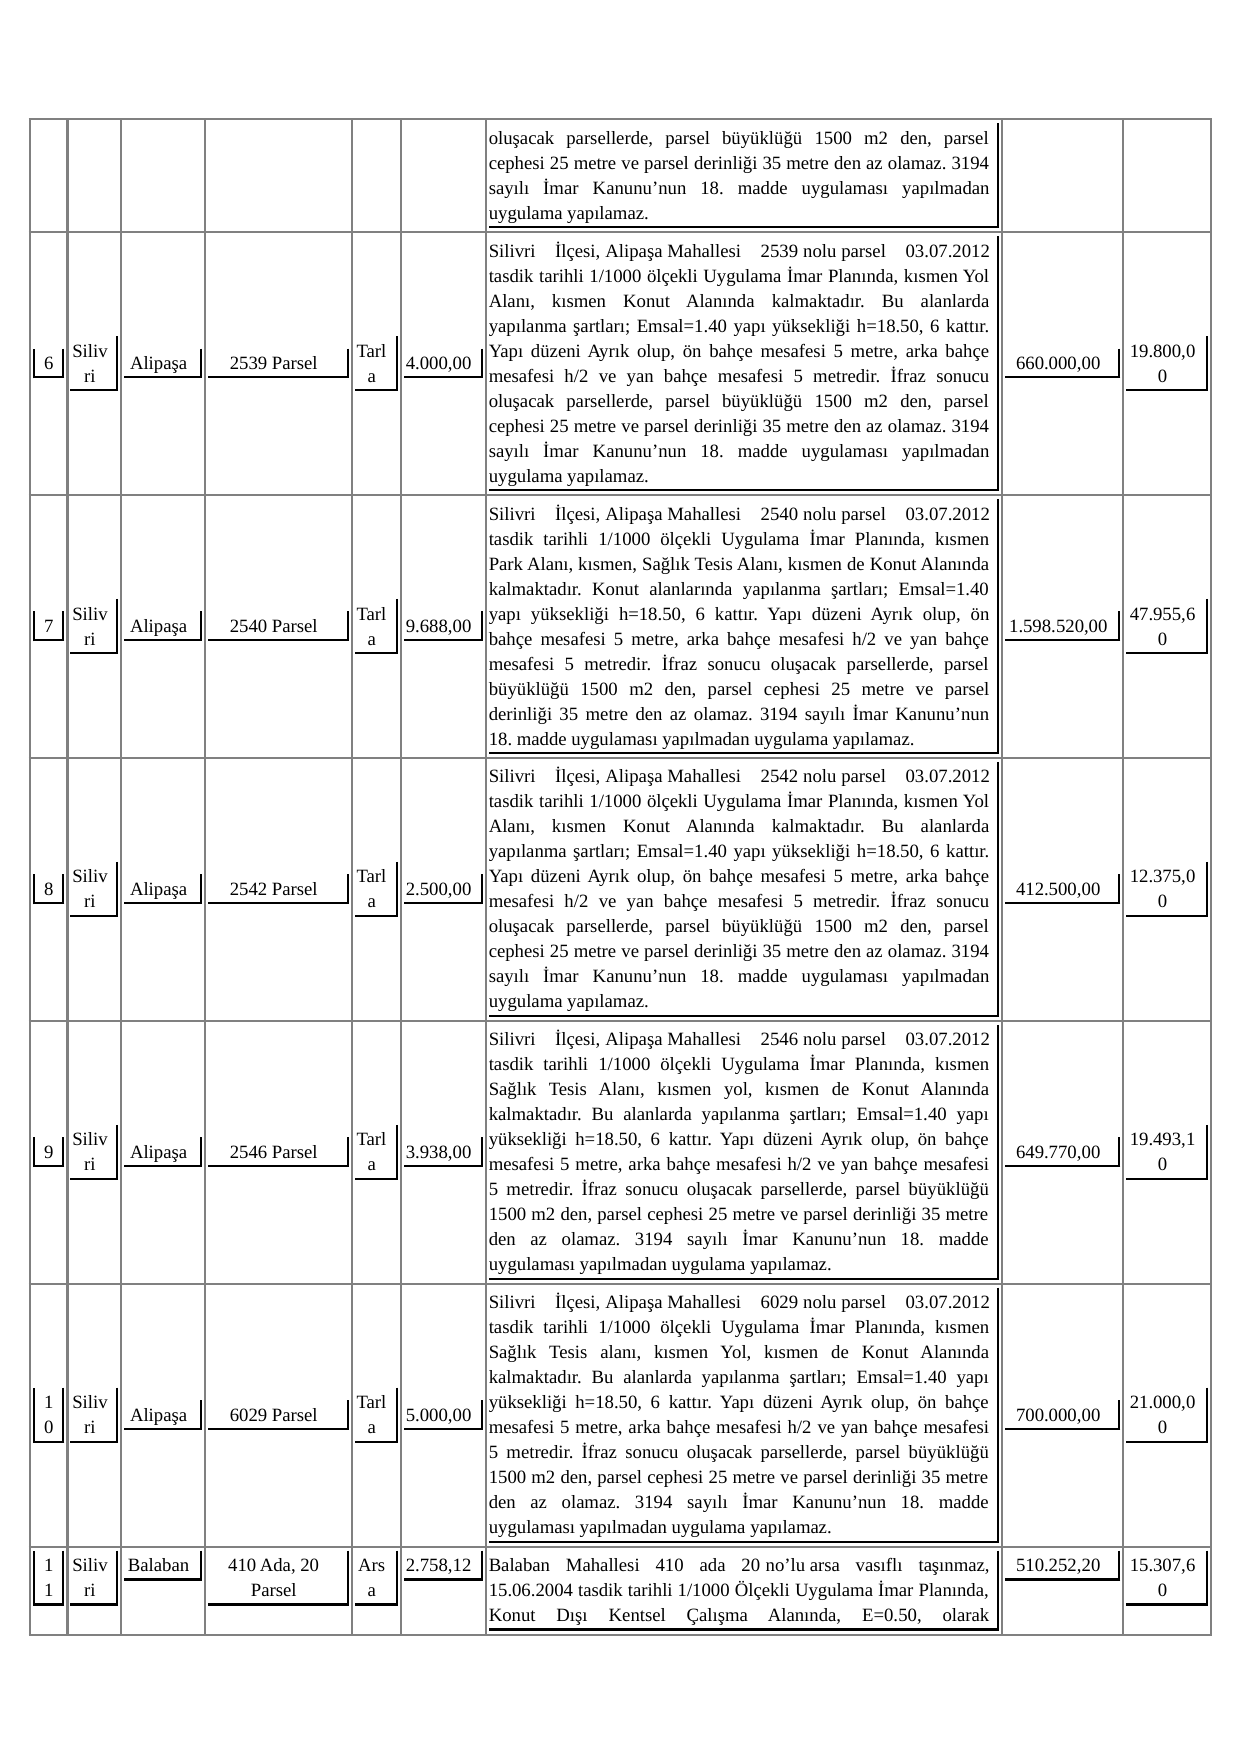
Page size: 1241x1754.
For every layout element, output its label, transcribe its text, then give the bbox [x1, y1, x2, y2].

table_cell Silivri İlçesi, Alipaşa Mahallesi 2546 nolu parsel 03.07.2012 tasdik tarihli 1/1000 ölçekli Uygulama İmar Planında, kısmen Sağlık Tesis Alanı, kısmen yol, kısmen de Konut Alanında kalmaktadır. Bu alanlarda yapılanma şartları; Emsal=1.40 yapı yüksekliği h=18.50, 6 kattır. Yapı düzeni Ayrık olup, ön bahçe mesafesi 5 metre, arka bahçe mesafesi h/2 ve yan bahçe mesafesi 5 metredir. İfraz sonucu oluşacak parsellerde, parsel büyüklüğü 1500 m2 den, parsel cephesi 25 metre ve parsel derinliği 35 metre den az olamaz. 3194 sayılı İmar Kanunu’nun 18. madde uygulaması yapılmadan uygulama yapılamaz. [487, 1022, 1001, 1283]
table_cell 19.800,00 [1124, 233, 1210, 494]
table_cell 15.307,60 [1124, 1548, 1210, 1633]
table_cell [206, 120, 351, 231]
table_cell 510.252,20 [1003, 1548, 1122, 1633]
table_cell 2.758,12 [402, 1548, 485, 1633]
table_cell 9.688,00 [402, 496, 485, 757]
table_cell 2542 Parsel [206, 759, 351, 1020]
table_cell Silivri [69, 1285, 120, 1546]
table_cell [69, 120, 120, 231]
table_cell Arsa [353, 1548, 400, 1633]
table_cell 412.500,00 [1003, 759, 1122, 1020]
table_cell Alipaşa [122, 1285, 204, 1546]
table_cell [1003, 120, 1122, 231]
table_cell Tarla [353, 759, 400, 1020]
table_cell Tarla [353, 496, 400, 757]
table_cell Silivri [69, 759, 120, 1020]
table_cell Silivri İlçesi, Alipaşa Mahallesi 2542 nolu parsel 03.07.2012 tasdik tarihli 1/1000 ölçekli Uygulama İmar Planında, kısmen Yol Alanı, kısmen Konut Alanında kalmaktadır. Bu alanlarda yapılanma şartları; Emsal=1.40 yapı yüksekliği h=18.50, 6 kattır. Yapı düzeni Ayrık olup, ön bahçe mesafesi 5 metre, arka bahçe mesafesi h/2 ve yan bahçe mesafesi 5 metredir. İfraz sonucu oluşacak parsellerde, parsel büyüklüğü 1500 m2 den, parsel cephesi 25 metre ve parsel derinliği 35 metre den az olamaz. 3194 sayılı İmar Kanunu’nun 18. madde uygulaması yapılmadan uygulama yapılamaz. [487, 759, 1001, 1020]
table_cell Alipaşa [122, 759, 204, 1020]
table_cell 6 [31, 233, 66, 494]
table_cell [353, 120, 400, 231]
table_cell 47.955,60 [1124, 496, 1210, 757]
table_cell 4.000,00 [402, 233, 485, 494]
table_cell Silivri [69, 233, 120, 494]
table_cell 21.000,00 [1124, 1285, 1210, 1546]
table_cell [31, 120, 66, 231]
table_cell 9 [31, 1022, 66, 1283]
table_cell [122, 120, 204, 231]
table_cell Silivri [69, 1548, 120, 1633]
table_cell Silivri [69, 1022, 120, 1283]
table_cell 2540 Parsel [206, 496, 351, 757]
table_cell 3.938,00 [402, 1022, 485, 1283]
table_cell Tarla [353, 1022, 400, 1283]
table_cell Balaban [122, 1548, 204, 1633]
table_cell 10 [31, 1285, 66, 1546]
table_cell 660.000,00 [1003, 233, 1122, 494]
table_cell 700.000,00 [1003, 1285, 1122, 1546]
table_cell [402, 120, 485, 231]
table_cell 11 [31, 1548, 66, 1633]
table_cell 12.375,00 [1124, 759, 1210, 1020]
table_cell Alipaşa [122, 233, 204, 494]
table_cell oluşacak parsellerde, parsel büyüklüğü 1500 m2 den, parsel cephesi 25 metre ve parsel derinliği 35 metre den az olamaz. 3194 sayılı İmar Kanunu’nun 18. madde uygulaması yapılmadan uygulama yapılamaz. [487, 120, 1001, 231]
table_cell [1124, 120, 1210, 231]
table_cell Tarla [353, 233, 400, 494]
table_cell 649.770,00 [1003, 1022, 1122, 1283]
table_cell Balaban Mahallesi 410 ada 20 no’lu arsa vasıflı taşınmaz, 15.06.2004 tasdik tarihli 1/1000 Ölçekli Uygulama İmar Planında, Konut Dışı Kentsel Çalışma Alanında, E=0.50, olarak [487, 1548, 1001, 1633]
table_cell 19.493,10 [1124, 1022, 1210, 1283]
table_cell 2.500,00 [402, 759, 485, 1020]
table_cell Silivri İlçesi, Alipaşa Mahallesi 2540 nolu parsel 03.07.2012 tasdik tarihli 1/1000 ölçekli Uygulama İmar Planında, kısmen Park Alanı, kısmen, Sağlık Tesis Alanı, kısmen de Konut Alanında kalmaktadır. Konut alanlarında yapılanma şartları; Emsal=1.40 yapı yüksekliği h=18.50, 6 kattır. Yapı düzeni Ayrık olup, ön bahçe mesafesi 5 metre, arka bahçe mesafesi h/2 ve yan bahçe mesafesi 5 metredir. İfraz sonucu oluşacak parsellerde, parsel büyüklüğü 1500 m2 den, parsel cephesi 25 metre ve parsel derinliği 35 metre den az olamaz. 3194 sayılı İmar Kanunu’nun 18. madde uygulaması yapılmadan uygulama yapılamaz. [487, 496, 1001, 757]
table_cell 410 Ada, 20 Parsel [206, 1548, 351, 1633]
table_cell 8 [31, 759, 66, 1020]
table_cell Silivri İlçesi, Alipaşa Mahallesi 2539 nolu parsel 03.07.2012 tasdik tarihli 1/1000 ölçekli Uygulama İmar Planında, kısmen Yol Alanı, kısmen Konut Alanında kalmaktadır. Bu alanlarda yapılanma şartları; Emsal=1.40 yapı yüksekliği h=18.50, 6 kattır. Yapı düzeni Ayrık olup, ön bahçe mesafesi 5 metre, arka bahçe mesafesi h/2 ve yan bahçe mesafesi 5 metredir. İfraz sonucu oluşacak parsellerde, parsel büyüklüğü 1500 m2 den, parsel cephesi 25 metre ve parsel derinliği 35 metre den az olamaz. 3194 sayılı İmar Kanunu’nun 18. madde uygulaması yapılmadan uygulama yapılamaz. [487, 233, 1001, 494]
table_cell Silivri [69, 496, 120, 757]
table_cell 5.000,00 [402, 1285, 485, 1546]
table_cell 6029 Parsel [206, 1285, 351, 1546]
table_cell Tarla [353, 1285, 400, 1546]
table_cell 2539 Parsel [206, 233, 351, 494]
table_cell Silivri İlçesi, Alipaşa Mahallesi 6029 nolu parsel 03.07.2012 tasdik tarihli 1/1000 ölçekli Uygulama İmar Planında, kısmen Sağlık Tesis alanı, kısmen Yol, kısmen de Konut Alanında kalmaktadır. Bu alanlarda yapılanma şartları; Emsal=1.40 yapı yüksekliği h=18.50, 6 kattır. Yapı düzeni Ayrık olup, ön bahçe mesafesi 5 metre, arka bahçe mesafesi h/2 ve yan bahçe mesafesi 5 metredir. İfraz sonucu oluşacak parsellerde, parsel büyüklüğü 1500 m2 den, parsel cephesi 25 metre ve parsel derinliği 35 metre den az olamaz. 3194 sayılı İmar Kanunu’nun 18. madde uygulaması yapılmadan uygulama yapılamaz. [487, 1285, 1001, 1546]
table_cell 1.598.520,00 [1003, 496, 1122, 757]
table_cell 7 [31, 496, 66, 757]
table_cell 2546 Parsel [206, 1022, 351, 1283]
table_cell Alipaşa [122, 1022, 204, 1283]
table_cell Alipaşa [122, 496, 204, 757]
